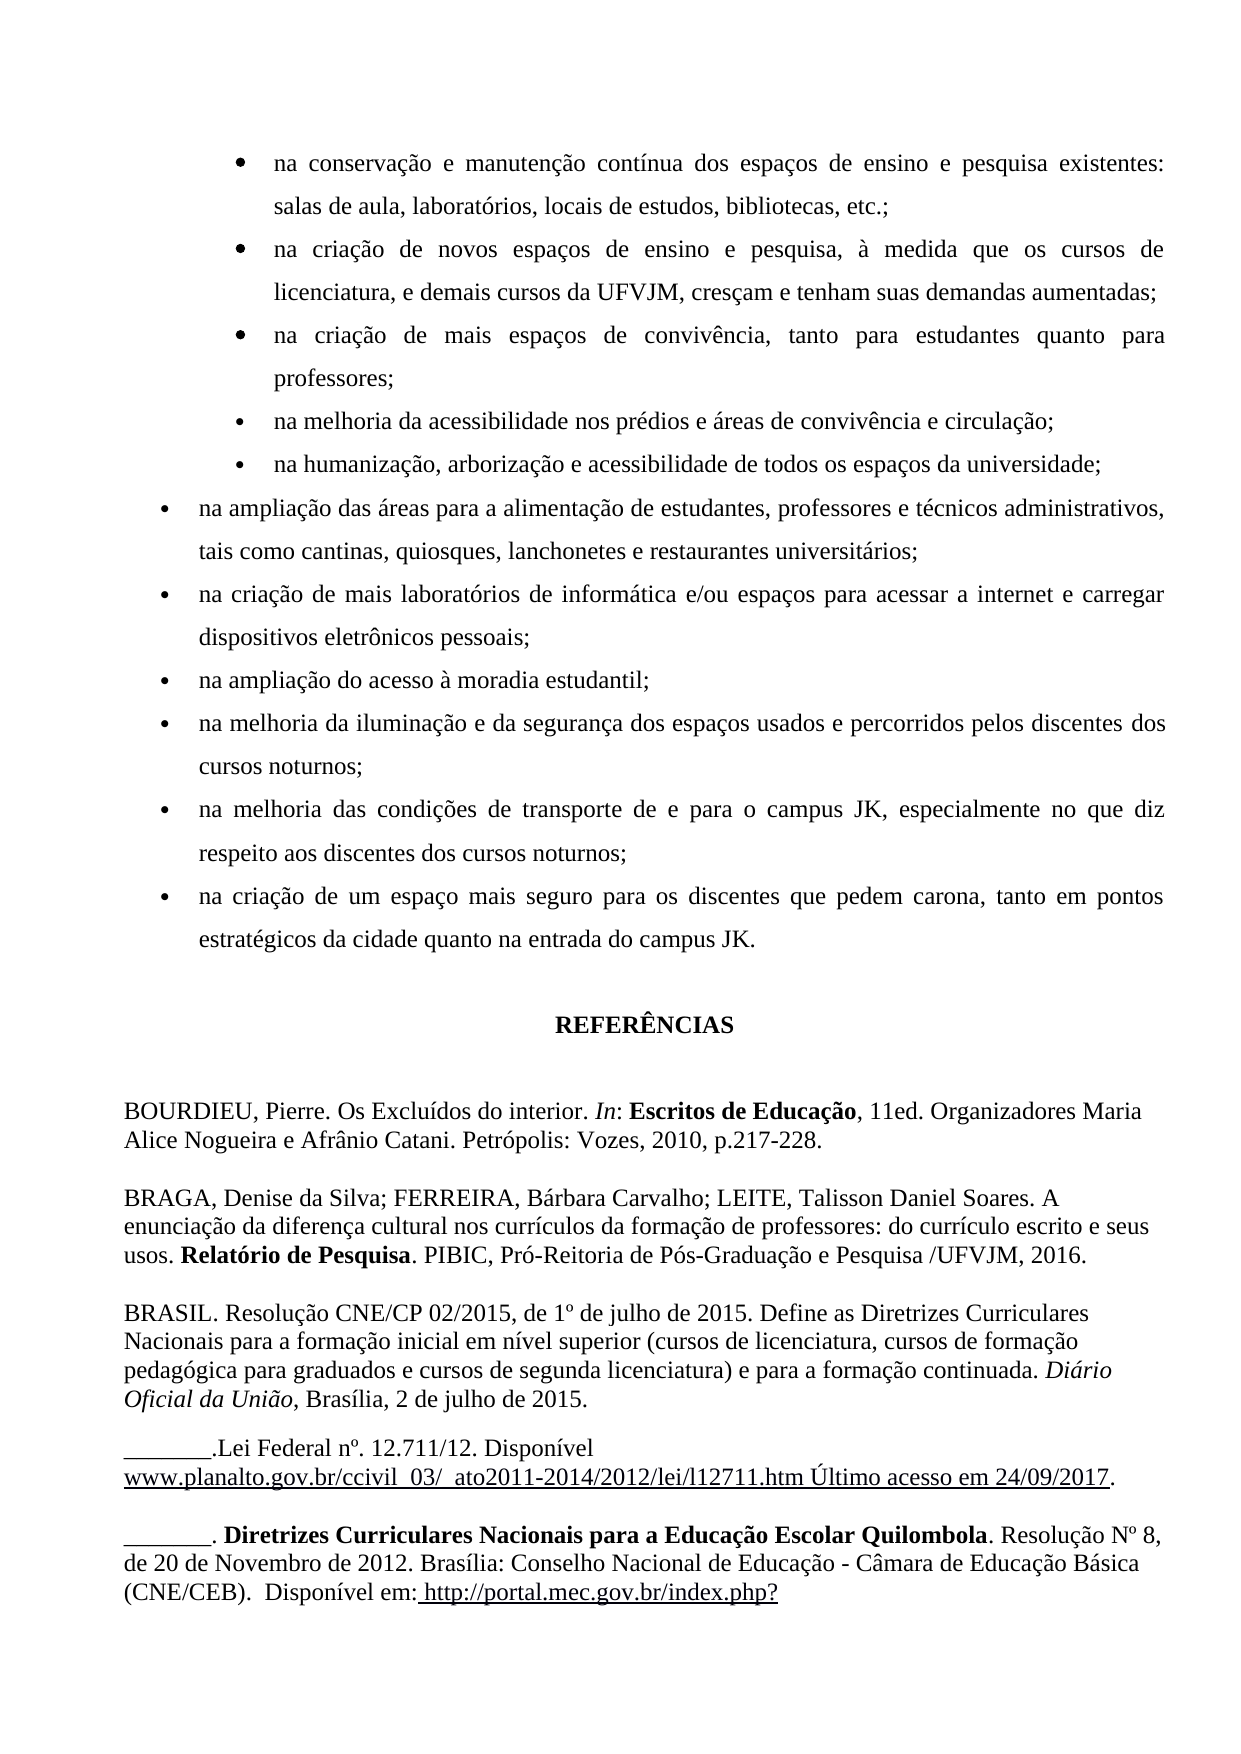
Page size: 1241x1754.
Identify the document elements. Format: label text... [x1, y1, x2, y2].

text BOURDIEU, Pierre. Os Excluídos do interior. In: Escritos de Educação, 11ed. Organizadores Maria Alice Nogueira e Afrânio Catani. Petrópolis: Vozes, 2010, p.217-228. [123, 1096, 1166, 1154]
text BRAGA, Denise da Silva; FERREIRA, Bárbara Carvalho; LEITE, Talisson Daniel Soares. A enunciação da diferença cultural nos currículos da formação de professores: do currículo escrito e seus usos. Relatório de Pesquisa. PIBIC, Pró-Reitoria de Pós-Graduação e Pesquisa /UFVJM, 2016. [123, 1183, 1166, 1269]
list na criação de mais espaços de convivência, tanto para estudantes quanto para professores; [236, 320, 1166, 392]
list na ampliação do acesso à moradia estudantil; [161, 665, 1166, 694]
text _______. Diretrizes Curriculares Nacionais para a Educação Escolar Quilombola. Resolução Nº 8, de 20 de Novembro de 2012. Brasília: Conselho Nacional de Educação - Câmara de Educação Básica (CNE/CEB). Disponível em: http://portal.mec.gov.br/index.php? [123, 1520, 1166, 1606]
list na conservação e manutenção contínua dos espaços de ensino e pesquisa existentes: salas de aula, laboratórios, locais de estudos, bibliotecas, etc.; [236, 148, 1166, 219]
list na ampliação das áreas para a alimentação de estudantes, professores e técnicos administrativos, tais como cantinas, quiosques, lanchonetes e restaurantes universitários; [161, 493, 1166, 564]
list na criação de novos espaços de ensino e pesquisa, à medida que os cursos de licenciatura, e demais cursos da UFVJM, cresçam e tenham suas demandas aumentadas; [236, 234, 1166, 306]
list na criação de mais laboratórios de informática e/ou espaços para acessar a internet e carregar dispositivos eletrônicos pessoais; [161, 579, 1166, 651]
list na humanização, arborização e acessibilidade de todos os espaços da universidade; [236, 449, 1166, 478]
list na melhoria da iluminação e da segurança dos espaços usados e percorridos pelos discentes dos cursos noturnos; [161, 708, 1166, 780]
text _______.Lei Federal nº. 12.711/12. Disponível www.planalto.gov.br/ccivil_03/_ato2011-2014/2012/lei/l12711.htm Último acesso em 24/09/2017. [123, 1433, 1166, 1491]
list na melhoria das condições de transporte de e para o campus JK, especialmente no que diz respeito aos discentes dos cursos noturnos; [161, 794, 1166, 866]
text REFERÊNCIAS [123, 1010, 1166, 1039]
text BRASIL. Resolução CNE/CP 02/2015, de 1º de julho de 2015. Define as Diretrizes Curriculares Nacionais para a formação inicial em nível superior (cursos de licenciatura, cursos de formação pedagógica para graduados e cursos de segunda licenciatura) e para a formação continuada. Diário Oficial da União, Brasília, 2 de julho de 2015. [123, 1298, 1166, 1413]
list na criação de um espaço mais seguro para os discentes que pedem carona, tanto em pontos estratégicos da cidade quanto na entrada do campus JK. [161, 881, 1166, 953]
list na melhoria da acessibilidade nos prédios e áreas de convivência e circulação; [236, 406, 1166, 435]
